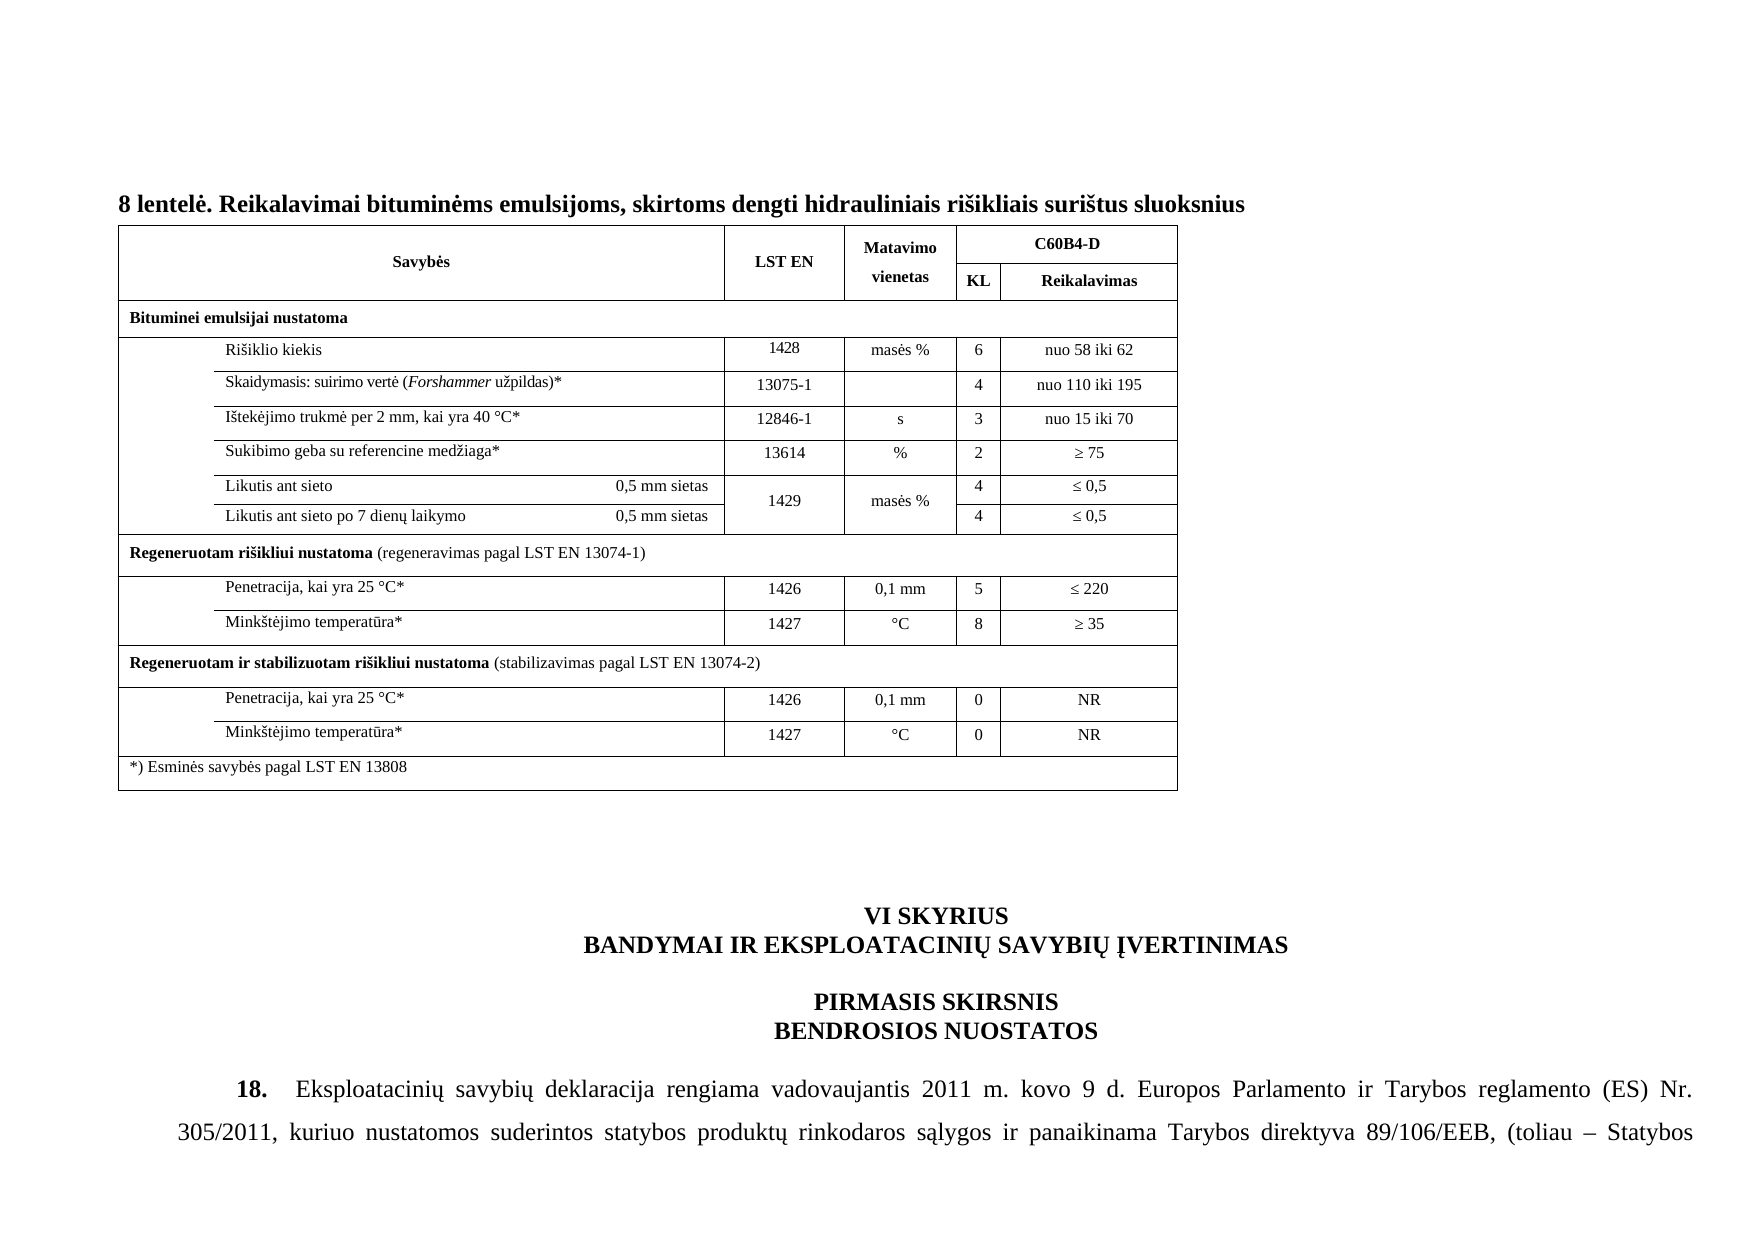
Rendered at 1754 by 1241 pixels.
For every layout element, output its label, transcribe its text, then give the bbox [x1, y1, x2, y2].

table_cell masės % [845, 338, 956, 371]
table_cell 12846-1 [725, 407, 844, 440]
table_header Savybės [119, 226, 724, 299]
table_cell Skaidymasis: suirimo vertė (Forshammer užpildas)* [214, 372, 724, 406]
table_cell Regeneruotam rišikliui nustatoma (regeneravimas pagal LST EN 13074-1) [119, 535, 1177, 576]
table_cell [119, 721, 214, 756]
table_cell [119, 688, 214, 721]
table_cell 6 [957, 338, 1000, 371]
table_cell Reikalavimas [1001, 264, 1177, 299]
table_cell NR [1001, 688, 1177, 721]
table_cell 1427 [725, 722, 844, 756]
table_cell 2 [957, 441, 1000, 474]
table_cell NR [1001, 722, 1177, 756]
table_cell [119, 577, 214, 610]
table_cell Penetracija, kai yra 25 °C* [214, 688, 724, 721]
table_cell 13075-1 [725, 372, 844, 406]
table_cell 0 [957, 722, 1000, 756]
table_header C60B4-D [957, 226, 1177, 262]
table_cell [119, 440, 214, 474]
table_cell KL [957, 264, 1000, 299]
table_cell °C [845, 722, 956, 756]
table_cell ≥ 75 [1001, 441, 1177, 474]
table_cell 8 [957, 611, 1000, 645]
table_header LST EN [725, 226, 844, 299]
table_cell Sukibimo geba su referencine medžiaga* [214, 441, 724, 474]
table_cell 13614 [725, 441, 844, 474]
table_cell [119, 338, 214, 371]
table_cell Minkštėjimo temperatūra* [214, 611, 724, 645]
table_cell 1426 [725, 688, 844, 721]
table_cell 4 [957, 505, 1000, 534]
table_cell 4 [957, 476, 1000, 504]
table_cell % [845, 441, 956, 474]
text 8 lentelė. Reikalavimai bituminėms emulsijoms, skirtoms dengti hidrauliniais rišikliais surištus sluoksnius [118, 189, 1636, 218]
table_cell nuo 58 iki 62 [1001, 338, 1177, 371]
table_cell °C [845, 611, 956, 645]
table_cell Minkštėjimo temperatūra* [214, 722, 724, 756]
table_cell [119, 475, 214, 504]
table_cell [119, 504, 214, 534]
table_cell [119, 406, 214, 440]
text VI SKYRIUS [177, 901, 1695, 930]
table_cell nuo 15 iki 70 [1001, 407, 1177, 440]
table_cell nuo 110 iki 195 [1001, 372, 1177, 406]
table_cell Ištekėjimo trukmė per 2 mm, kai yra 40 °C* [214, 407, 724, 440]
table_cell 0,1 mm [845, 577, 956, 610]
table_cell masės % [845, 476, 956, 534]
table_header Matavimo vienetas [845, 226, 956, 299]
table_cell 1428 [725, 338, 844, 371]
table_cell ≥ 35 [1001, 611, 1177, 645]
table_cell 0,1 mm [845, 688, 956, 721]
table_cell [845, 372, 956, 406]
table_cell Penetracija, kai yra 25 °C* [214, 577, 724, 610]
table_cell *) Esminės savybės pagal LST EN 13808 [119, 757, 1177, 790]
text BENDROSIOS NUOSTATOS [177, 1016, 1695, 1045]
table_cell 0 [957, 688, 1000, 721]
text BANDYMAI IR EKSPLOATACINIŲ SAVYBIŲ ĮVERTINIMAS [177, 930, 1695, 959]
table_cell [119, 371, 214, 406]
table_cell Rišiklio kiekis [214, 338, 724, 371]
table_cell 1427 [725, 611, 844, 645]
table_cell Likutis ant sieto po 7 dienų laikymo 0,5 mm sietas [214, 505, 724, 534]
table_cell s [845, 407, 956, 440]
table_cell Likutis ant sieto 0,5 mm sietas [214, 476, 724, 504]
table_cell [119, 610, 214, 645]
text PIRMASIS SKIRSNIS [177, 987, 1695, 1016]
table_cell ≤ 0,5 [1001, 505, 1177, 534]
text 18. Eksploatacinių savybių deklaracija rengiama vadovaujantis 2011 m. kovo 9 d. Europos Parlamento ir Tarybos reglamento (ES) Nr. 305/2011, kuriuo nustatomos suderintos statybos produktų rinkodaros sąlygos ir panaikinama Tarybos direktyva 89/106/EEB, (toliau – Statybos [177, 1074, 1695, 1146]
table_cell ≤ 220 [1001, 577, 1177, 610]
table_cell 1429 [725, 476, 844, 534]
table_cell 5 [957, 577, 1000, 610]
table_cell 1426 [725, 577, 844, 610]
table_cell Bituminei emulsijai nustatoma [119, 301, 1177, 337]
table_cell 3 [957, 407, 1000, 440]
table_cell Regeneruotam ir stabilizuotam rišikliui nustatoma (stabilizavimas pagal LST EN 13074-2) [119, 646, 1177, 687]
table_cell 4 [957, 372, 1000, 406]
table_cell ≤ 0,5 [1001, 476, 1177, 504]
